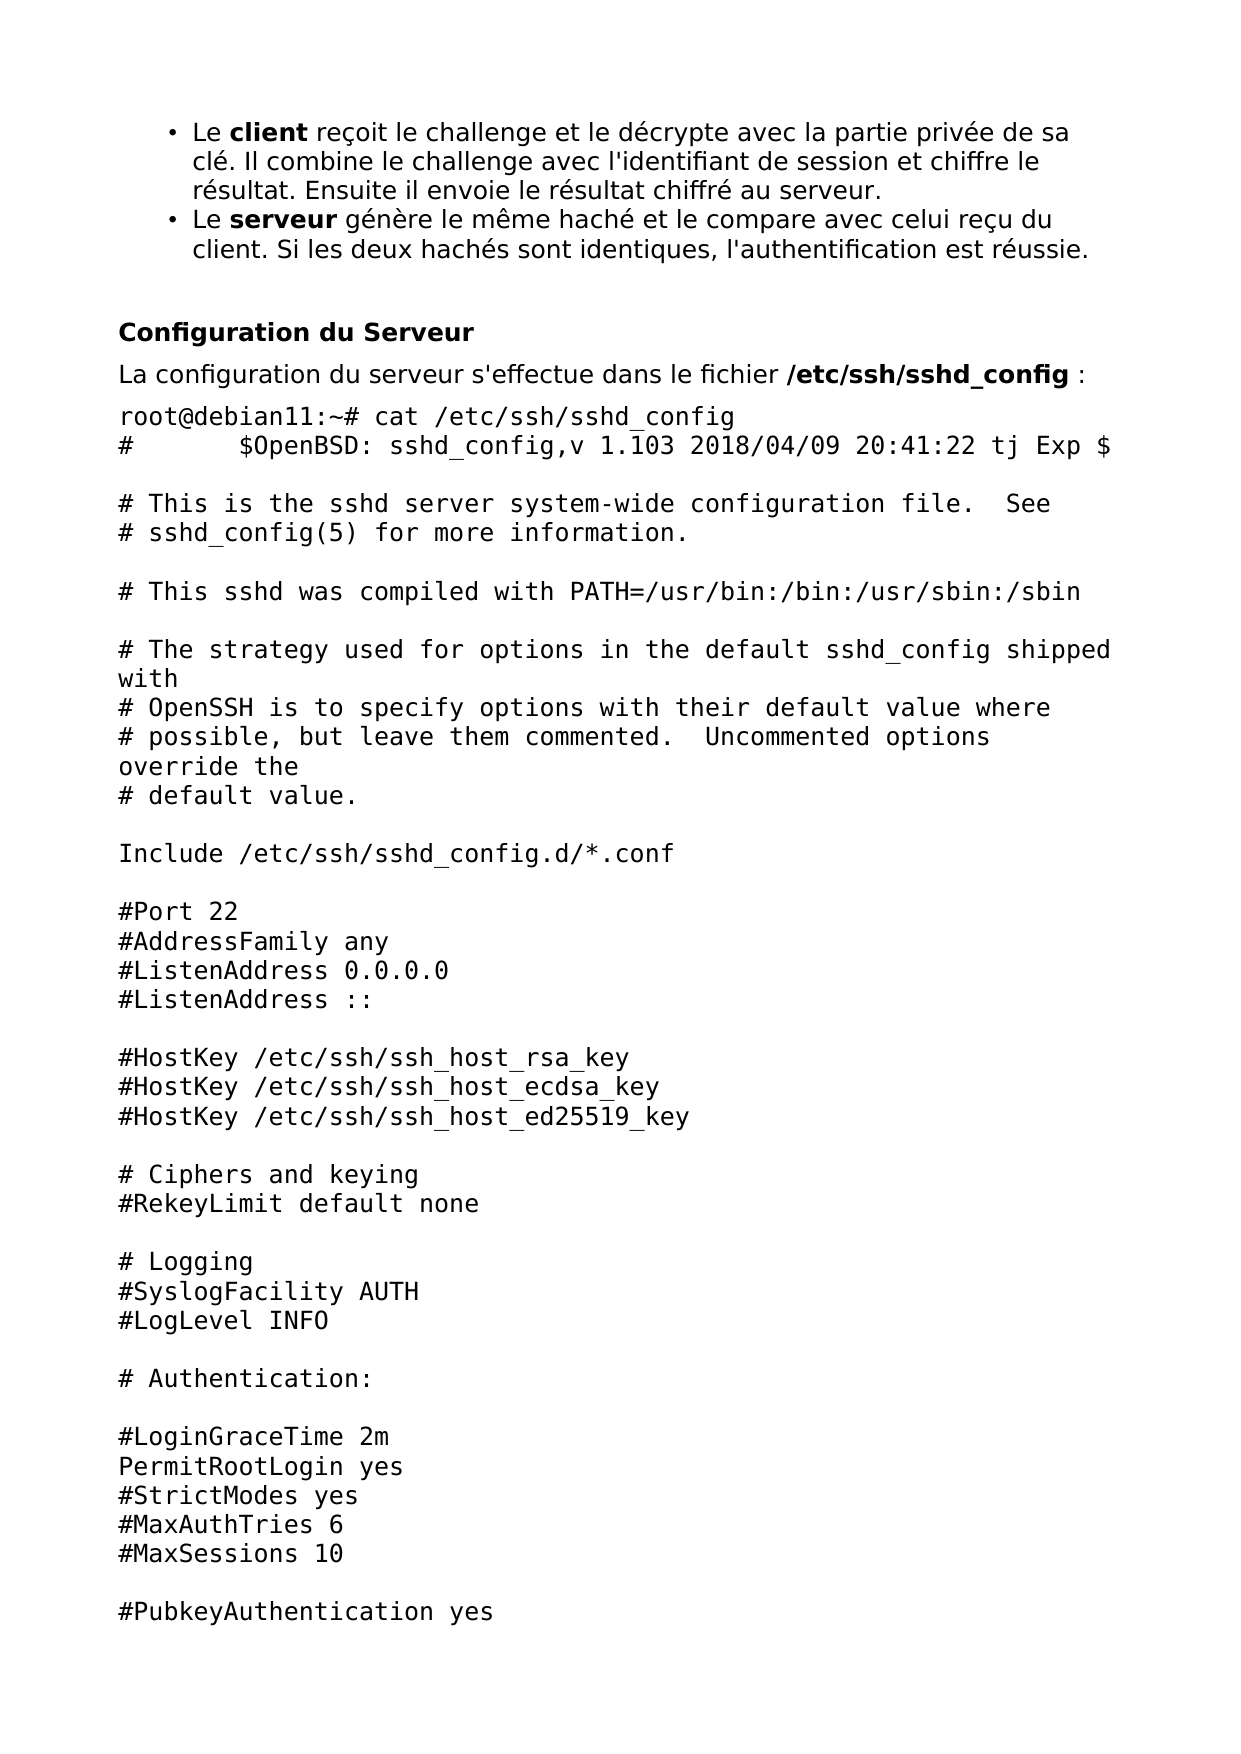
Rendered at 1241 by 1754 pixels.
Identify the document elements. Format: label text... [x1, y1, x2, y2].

list Le serveur génère le même haché et le compare avec celui reçu du client. Si les deux hachés sont identiques, l'authentification est réussie. [177, 206, 1122, 264]
subtitle Configuration du Serveur [118, 318, 1122, 348]
text root@debian11:~# cat /etc/ssh/sshd_config # $OpenBSD: sshd_config,v 1.103 2018/04/09 20:41:22 tj Exp $ # This is the sshd server system-wide configuration file. See # sshd_config(5) for more information. # This sshd was compiled with PATH=/usr/bin:/bin:/usr/sbin:/sbin # The strategy used for options in the default sshd_config shipped with # OpenSSH is to specify options with their default value where # possible, but leave them commented. Uncommented options override the # default value. Include /etc/ssh/sshd_config.d/*.conf #Port 22 #AddressFamily any #ListenAddress 0.0.0.0 #ListenAddress :: #HostKey /etc/ssh/ssh_host_rsa_key #HostKey /etc/ssh/ssh_host_ecdsa_key #HostKey /etc/ssh/ssh_host_ed25519_key # Ciphers and keying #RekeyLimit default none # Logging #SyslogFacility AUTH #LogLevel INFO # Authentication: #LoginGraceTime 2m PermitRootLogin yes #StrictModes yes #MaxAuthTries 6 #MaxSessions 10 #PubkeyAuthentication yes [118, 402, 1122, 1627]
text La configuration du serveur s'effectue dans le fichier /etc/ssh/sshd_config : [118, 360, 1122, 389]
list Le client reçoit le challenge et le décrypte avec la partie privée de sa clé. Il combine le challenge avec l'identifiant de session et chiffre le résultat. Ensuite il envoie le résultat chiffré au serveur. [177, 118, 1122, 206]
